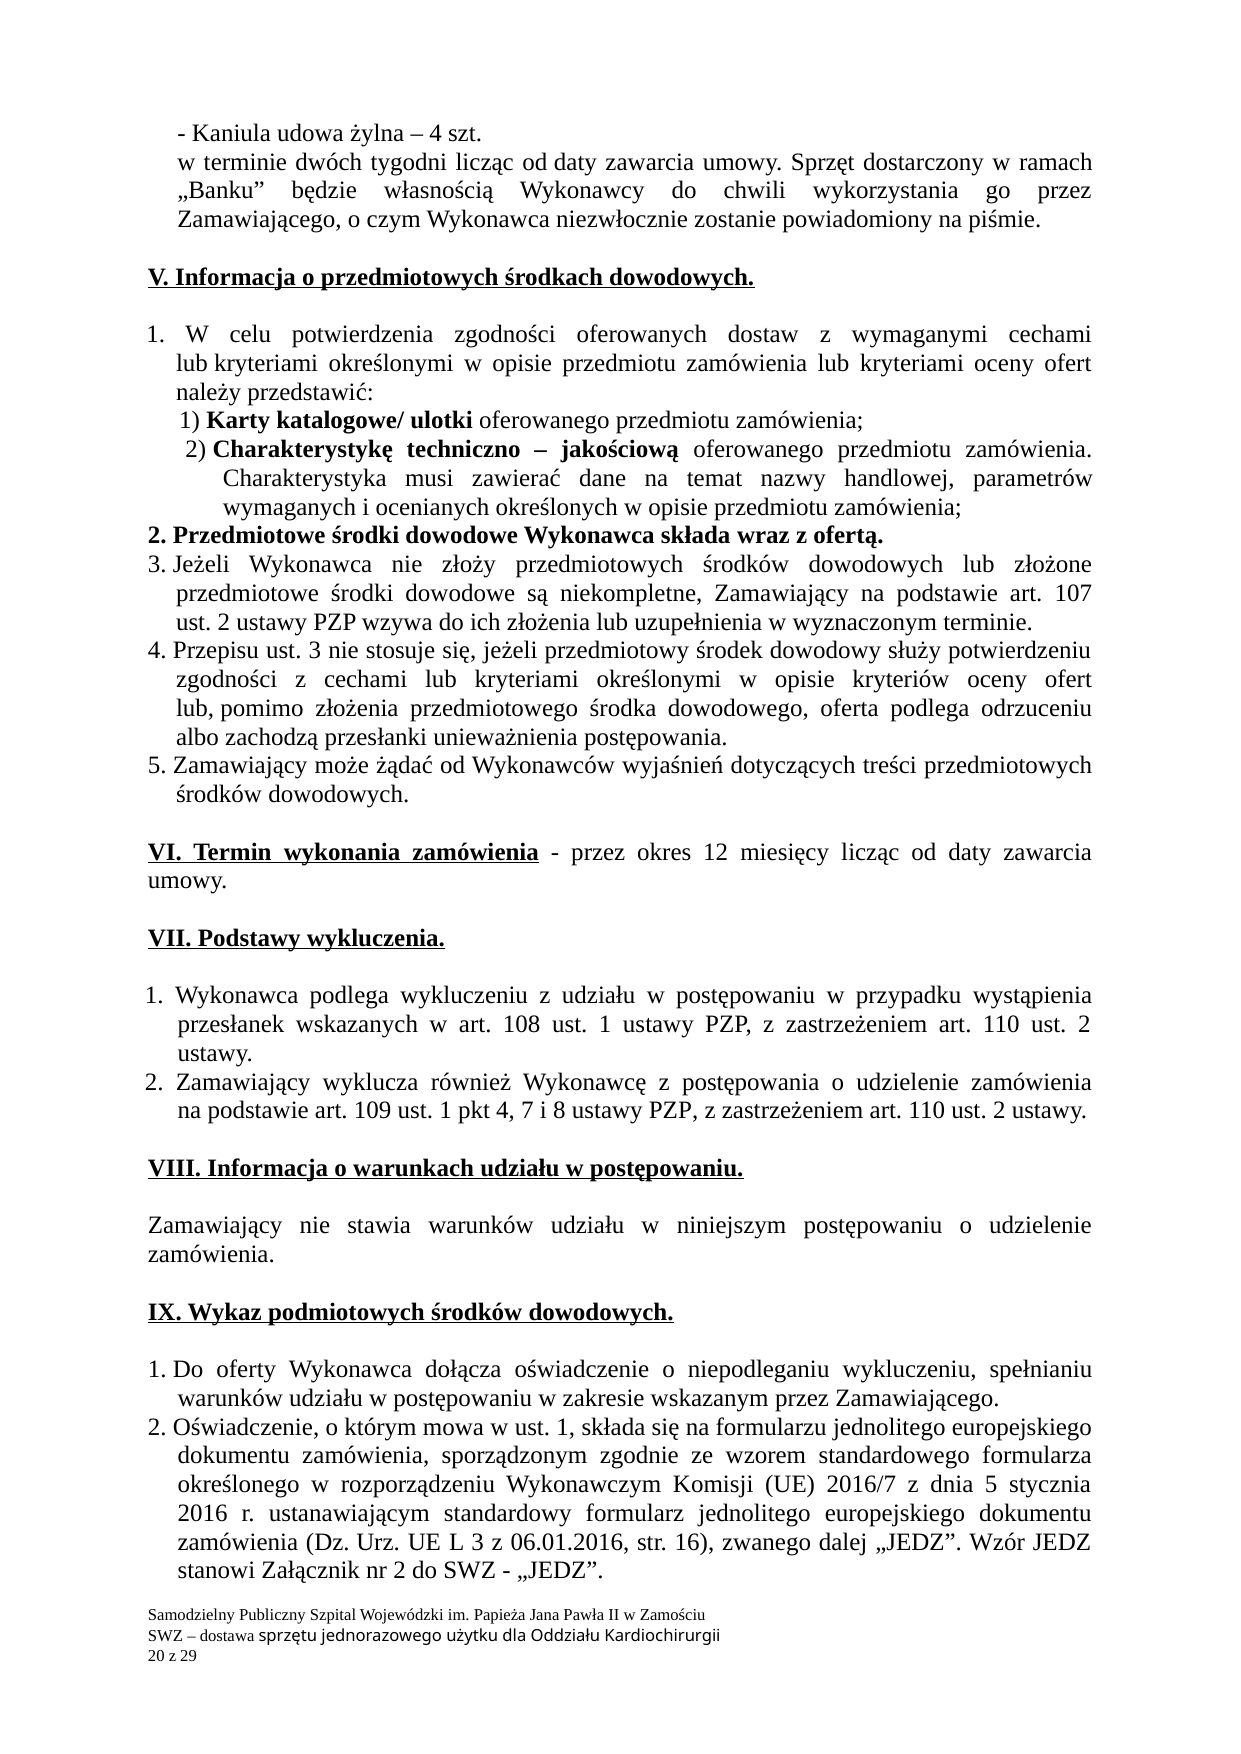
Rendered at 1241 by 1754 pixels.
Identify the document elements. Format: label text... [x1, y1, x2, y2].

text IX. Wykaz podmiotowych środków dowodowych. [148, 1297, 1093, 1326]
text 1. W celu potwierdzenia zgodności oferowanych dostaw z wymaganymi cechami lub kryteriami określonymi w opisie przedmiotu zamówienia lub kryteriami oceny ofert należy przedstawić: [146, 319, 1093, 406]
text VII. Podstawy wykluczenia. [148, 923, 1093, 952]
list w terminie dwóch tygodni licząc od daty zawarcia umowy. Sprzęt dostarczony w ramach „Banku” będzie własnością Wykonawcy do chwili wykorzystania go przez Zamawiającego, o czym Wykonawca niezwłocznie zostanie powiadomiony na piśmie. [148, 147, 1093, 233]
list Przedmiotowe środki dowodowe Wykonawca składa wraz z ofertą. [148, 521, 1093, 549]
list - Kaniula udowa żylna – 4 szt. [148, 118, 1093, 147]
text V. Informacja o przedmiotowych środkach dowodowych. [148, 262, 1093, 291]
list Oświadczenie, o którym mowa w ust. 1, składa się na formularzu jednolitego europejskiego dokumentu zamówienia, sporządzonym zgodnie ze wzorem standardowego formularza określonego w rozporządzeniu Wykonawczym Komisji (UE) 2016/7 z dnia 5 stycznia 2016 r. ustanawiającym standardowy formularz jednolitego europejskiego dokumentu zamówienia (Dz. Urz. UE L 3 z 06.01.2016, str. 16), zwanego dalej „JEDZ”. Wzór JEDZ stanowi Załącznik nr 2 do SWZ - „JEDZ”. [148, 1412, 1093, 1584]
list Karty katalogowe/ ulotki oferowanego przedmiotu zamówienia; [179, 406, 1093, 434]
list Zamawiający może żądać od Wykonawców wyjaśnień dotyczących treści przedmiotowych środków dowodowych. [148, 751, 1093, 808]
list Przepisu ust. 3 nie stosuje się, jeżeli przedmiotowy środek dowodowy służy potwierdzeniu zgodności z cechami lub kryteriami określonymi w opisie kryteriów oceny ofert lub, pomimo złożenia przedmiotowego środka dowodowego, oferta podlega odrzuceniu albo zachodzą przesłanki unieważnienia postępowania. [148, 636, 1093, 751]
list Jeżeli Wykonawca nie złoży przedmiotowych środków dowodowych lub złożone przedmiotowe środki dowodowe są niekompletne, Zamawiający na podstawie art. 107 ust. 2 ustawy PZP wzywa do ich złożenia lub uzupełnienia w wyznaczonym terminie. [148, 549, 1093, 636]
text VIII. Informacja o warunkach udziału w postępowaniu. [148, 1153, 1093, 1182]
text Zamawiający nie stawia warunków udziału w niniejszym postępowaniu o udzielenie zamówienia. [148, 1211, 1093, 1268]
list Do oferty Wykonawca dołącza oświadczenie o niepodleganiu wykluczeniu, spełnianiu warunków udziału w postępowaniu w zakresie wskazanym przez Zamawiającego. [148, 1354, 1093, 1412]
text 2. Zamawiający wyklucza również Wykonawcę z postępowania o udzielenie zamówienia na podstawie art. 109 ust. 1 pkt 4, 7 i 8 ustawy PZP, z zastrzeżeniem art. 110 ust. 2 ustawy. [144, 1067, 1093, 1124]
list Charakterystykę techniczno – jakościową oferowanego przedmiotu zamówienia. Charakterystyka musi zawierać dane na temat nazwy handlowej, parametrów wymaganych i ocenianych określonych w opisie przedmiotu zamówienia; [185, 434, 1093, 521]
text 1. Wykonawca podlega wykluczeniu z udziału w postępowaniu w przypadku wystąpienia przesłanek wskazanych w art. 108 ust. 1 ustawy PZP, z zastrzeżeniem art. 110 ust. 2 ustawy. [144, 981, 1093, 1067]
text VI. Termin wykonania zamówienia - przez okres 12 miesięcy licząc od daty zawarcia umowy. [148, 837, 1093, 894]
